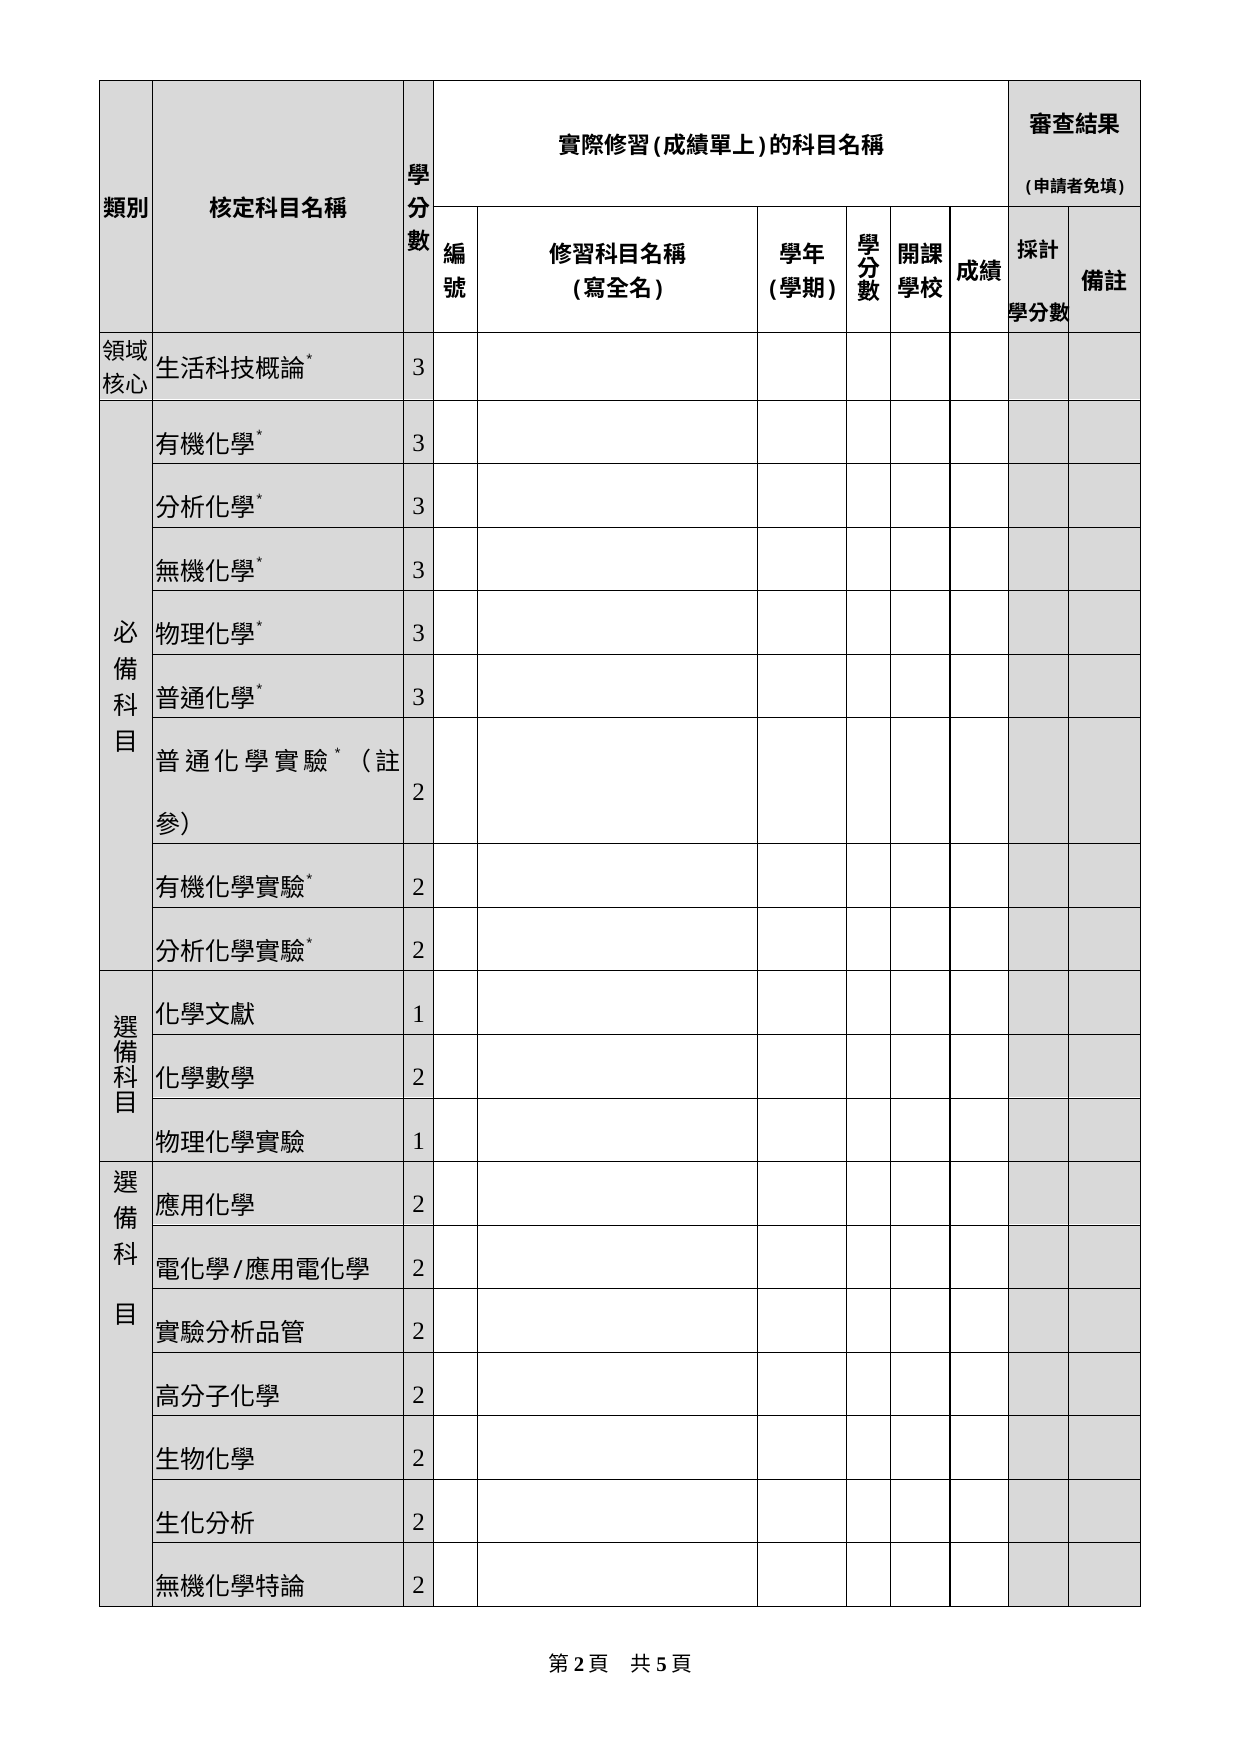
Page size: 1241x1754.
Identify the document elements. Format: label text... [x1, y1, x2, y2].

table_cell [847, 1289, 890, 1352]
table_cell [891, 591, 949, 654]
table_cell [1009, 528, 1068, 590]
table_cell [891, 1035, 949, 1097]
table_cell [478, 1480, 757, 1542]
table_header 審查結果 (申請者免填) [1009, 81, 1140, 206]
table_cell [891, 1416, 949, 1479]
table_cell 分析化學* [153, 464, 403, 527]
table_cell 3 [404, 401, 433, 463]
table_cell [478, 528, 757, 590]
table_cell [434, 333, 477, 399]
table_cell [1009, 1416, 1068, 1479]
table_cell [847, 971, 890, 1034]
table_cell [891, 1226, 949, 1288]
table_cell [891, 844, 949, 907]
table_cell 3 [404, 655, 433, 717]
table_cell [1009, 1099, 1068, 1161]
table_cell [951, 1416, 1008, 1479]
table_cell 分析化學實驗* [153, 908, 403, 970]
table_cell [1009, 1289, 1068, 1352]
table_cell [758, 971, 846, 1034]
table_cell [847, 1416, 890, 1479]
table_cell [891, 1543, 949, 1606]
table_cell [1009, 1480, 1068, 1542]
table_cell 選 備 科 目 [100, 1162, 152, 1606]
table_cell [891, 401, 949, 463]
table_cell [951, 1543, 1008, 1606]
table_cell [1009, 333, 1068, 399]
table_cell [434, 1543, 477, 1606]
table_cell 3 [404, 464, 433, 527]
table_cell [758, 844, 846, 907]
table_cell [891, 971, 949, 1034]
table_header 學分數 [404, 81, 433, 332]
table_cell 應用化學 [153, 1162, 403, 1224]
table_cell [951, 464, 1008, 527]
table_header 類別 [100, 81, 152, 332]
table_cell 採計 學分數 [1009, 207, 1068, 332]
table_cell [758, 718, 846, 843]
table_cell 高分子化學 [153, 1353, 403, 1415]
table_cell [1009, 1226, 1068, 1288]
table_cell [434, 718, 477, 843]
table_cell [1009, 655, 1068, 717]
table_cell 2 [404, 844, 433, 907]
table_cell [1069, 333, 1140, 399]
table_cell 物理化學實驗 [153, 1099, 403, 1161]
table_cell [1069, 528, 1140, 590]
table_cell [478, 1099, 757, 1161]
table_cell [758, 655, 846, 717]
table_cell 2 [404, 1416, 433, 1479]
table_cell [1069, 1289, 1140, 1352]
table_cell [1009, 1035, 1068, 1097]
table_cell [847, 1353, 890, 1415]
table_cell [891, 1099, 949, 1161]
table_cell 2 [404, 1480, 433, 1542]
table_cell [847, 655, 890, 717]
table_cell [434, 844, 477, 907]
table_cell 2 [404, 1226, 433, 1288]
table_cell [758, 401, 846, 463]
table_cell [1069, 1099, 1140, 1161]
table_cell 電化學/應用電化學 [153, 1226, 403, 1288]
table_cell [1069, 1416, 1140, 1479]
table_cell [434, 1353, 477, 1415]
table_cell 學年 (學期) [758, 207, 846, 332]
table_cell [1009, 1543, 1068, 1606]
table_cell [951, 718, 1008, 843]
table_cell [758, 1162, 846, 1224]
table_cell [434, 1099, 477, 1161]
table_cell 3 [404, 333, 433, 399]
table_cell [951, 655, 1008, 717]
table_cell [1069, 1035, 1140, 1097]
table_cell [758, 1416, 846, 1479]
table_cell [434, 1289, 477, 1352]
table_cell 普通化學* [153, 655, 403, 717]
table_cell 2 [404, 718, 433, 843]
table_cell 有機化學實驗* [153, 844, 403, 907]
table_cell [951, 528, 1008, 590]
table_cell 編號 [434, 207, 477, 332]
table_cell 生活科技概論* [153, 333, 403, 399]
table_cell [1009, 971, 1068, 1034]
table_cell [847, 844, 890, 907]
table_cell 選備科目 [100, 971, 152, 1161]
table_cell [891, 1162, 949, 1224]
table_cell [478, 333, 757, 399]
table_cell [847, 464, 890, 527]
table_cell 2 [404, 1543, 433, 1606]
table_cell [434, 971, 477, 1034]
table_cell 1 [404, 1099, 433, 1161]
table_cell 生物化學 [153, 1416, 403, 1479]
table_cell [891, 333, 949, 399]
table_cell 2 [404, 908, 433, 970]
table_cell [1069, 401, 1140, 463]
table_cell [891, 1480, 949, 1542]
table_cell 備註 [1069, 207, 1140, 332]
table_cell [478, 971, 757, 1034]
table_cell [434, 1162, 477, 1224]
table_cell [891, 718, 949, 843]
table_cell [758, 1480, 846, 1542]
table_cell 2 [404, 1353, 433, 1415]
table_cell [847, 1480, 890, 1542]
table_cell [951, 908, 1008, 970]
table_cell 化學數學 [153, 1035, 403, 1097]
table_cell 2 [404, 1035, 433, 1097]
table_cell [847, 333, 890, 399]
table_cell [1069, 1226, 1140, 1288]
table_cell [1009, 591, 1068, 654]
table_cell [847, 1543, 890, 1606]
table_cell [434, 655, 477, 717]
table_cell [847, 908, 890, 970]
table_cell [1069, 464, 1140, 527]
table_cell [1009, 401, 1068, 463]
table_cell [1069, 1480, 1140, 1542]
table_cell [951, 1035, 1008, 1097]
table_cell [434, 1480, 477, 1542]
table_cell 修習科目名稱 (寫全名) [478, 207, 757, 332]
table_cell 1 [404, 971, 433, 1034]
table_cell [758, 464, 846, 527]
table_cell [758, 528, 846, 590]
table_cell [847, 718, 890, 843]
table_cell [758, 333, 846, 399]
table_cell [891, 655, 949, 717]
table_cell 普通化學實驗*（註參） [153, 718, 403, 843]
table_cell [951, 1226, 1008, 1288]
table_cell [891, 1289, 949, 1352]
table_cell [847, 1162, 890, 1224]
table_cell [478, 401, 757, 463]
table_cell 2 [404, 1162, 433, 1224]
table_cell 物理化學* [153, 591, 403, 654]
table_cell [478, 591, 757, 654]
table_cell 生化分析 [153, 1480, 403, 1542]
table_cell [951, 971, 1008, 1034]
table_cell 開課學校 [891, 207, 949, 332]
table_cell [758, 1289, 846, 1352]
table_cell [847, 401, 890, 463]
table_cell [847, 591, 890, 654]
table_cell [951, 1480, 1008, 1542]
table_cell [1069, 971, 1140, 1034]
table_cell [434, 1035, 477, 1097]
table_cell [891, 908, 949, 970]
table_cell [891, 528, 949, 590]
table_cell 有機化學* [153, 401, 403, 463]
table_cell [1069, 1543, 1140, 1606]
table_cell [478, 1226, 757, 1288]
table_cell 成績 [951, 207, 1008, 332]
table_cell [758, 908, 846, 970]
table_cell [951, 844, 1008, 907]
table_cell [758, 1226, 846, 1288]
table_cell [951, 401, 1008, 463]
table_cell [758, 1353, 846, 1415]
table_cell [847, 1035, 890, 1097]
table_cell [1069, 1353, 1140, 1415]
table_cell [951, 1289, 1008, 1352]
table_cell [1069, 908, 1140, 970]
table_cell [758, 1099, 846, 1161]
table_header 實際修習(成績單上)的科目名稱 [434, 81, 1008, 206]
table_cell [478, 908, 757, 970]
table_cell [434, 528, 477, 590]
table_cell 學分數 [847, 207, 890, 332]
table_cell [478, 844, 757, 907]
table_cell [434, 1416, 477, 1479]
table_cell 無機化學* [153, 528, 403, 590]
table_cell [1009, 464, 1068, 527]
table_cell 實驗分析品管 [153, 1289, 403, 1352]
table_cell [758, 591, 846, 654]
table_cell [951, 333, 1008, 399]
table_cell [1069, 844, 1140, 907]
table_cell [434, 908, 477, 970]
table_cell [478, 1353, 757, 1415]
table_cell [434, 1226, 477, 1288]
table_cell [478, 1543, 757, 1606]
table_cell [1009, 1162, 1068, 1224]
table_cell [1069, 591, 1140, 654]
table_cell [478, 1416, 757, 1479]
table_cell [891, 1353, 949, 1415]
table_cell [478, 1289, 757, 1352]
table_cell 必 備 科 目 [100, 401, 152, 970]
table_cell 化學文獻 [153, 971, 403, 1034]
table_cell [758, 1035, 846, 1097]
table_cell [847, 528, 890, 590]
table_cell [478, 1035, 757, 1097]
table_cell [478, 655, 757, 717]
table_cell 3 [404, 591, 433, 654]
table_cell [1009, 718, 1068, 843]
table_cell [1009, 908, 1068, 970]
table_header 核定科目名稱 [153, 81, 403, 332]
table_cell 2 [404, 1289, 433, 1352]
table_cell [434, 464, 477, 527]
table_cell [434, 401, 477, 463]
table_cell [758, 1543, 846, 1606]
table_cell [1069, 1162, 1140, 1224]
table_cell [951, 1099, 1008, 1161]
table_cell 無機化學特論 [153, 1543, 403, 1606]
table_cell [1069, 718, 1140, 843]
table_cell [891, 464, 949, 527]
table_cell [1009, 844, 1068, 907]
table_cell [951, 591, 1008, 654]
table_cell 領域核心 [100, 333, 152, 399]
table_cell 3 [404, 528, 433, 590]
table_cell [951, 1353, 1008, 1415]
table_cell [951, 1162, 1008, 1224]
table_cell [478, 1162, 757, 1224]
table_cell [434, 591, 477, 654]
table_cell [478, 464, 757, 527]
table_cell [1069, 655, 1140, 717]
table_cell [847, 1226, 890, 1288]
table_cell [1009, 1353, 1068, 1415]
table_cell [478, 718, 757, 843]
table_cell [847, 1099, 890, 1161]
